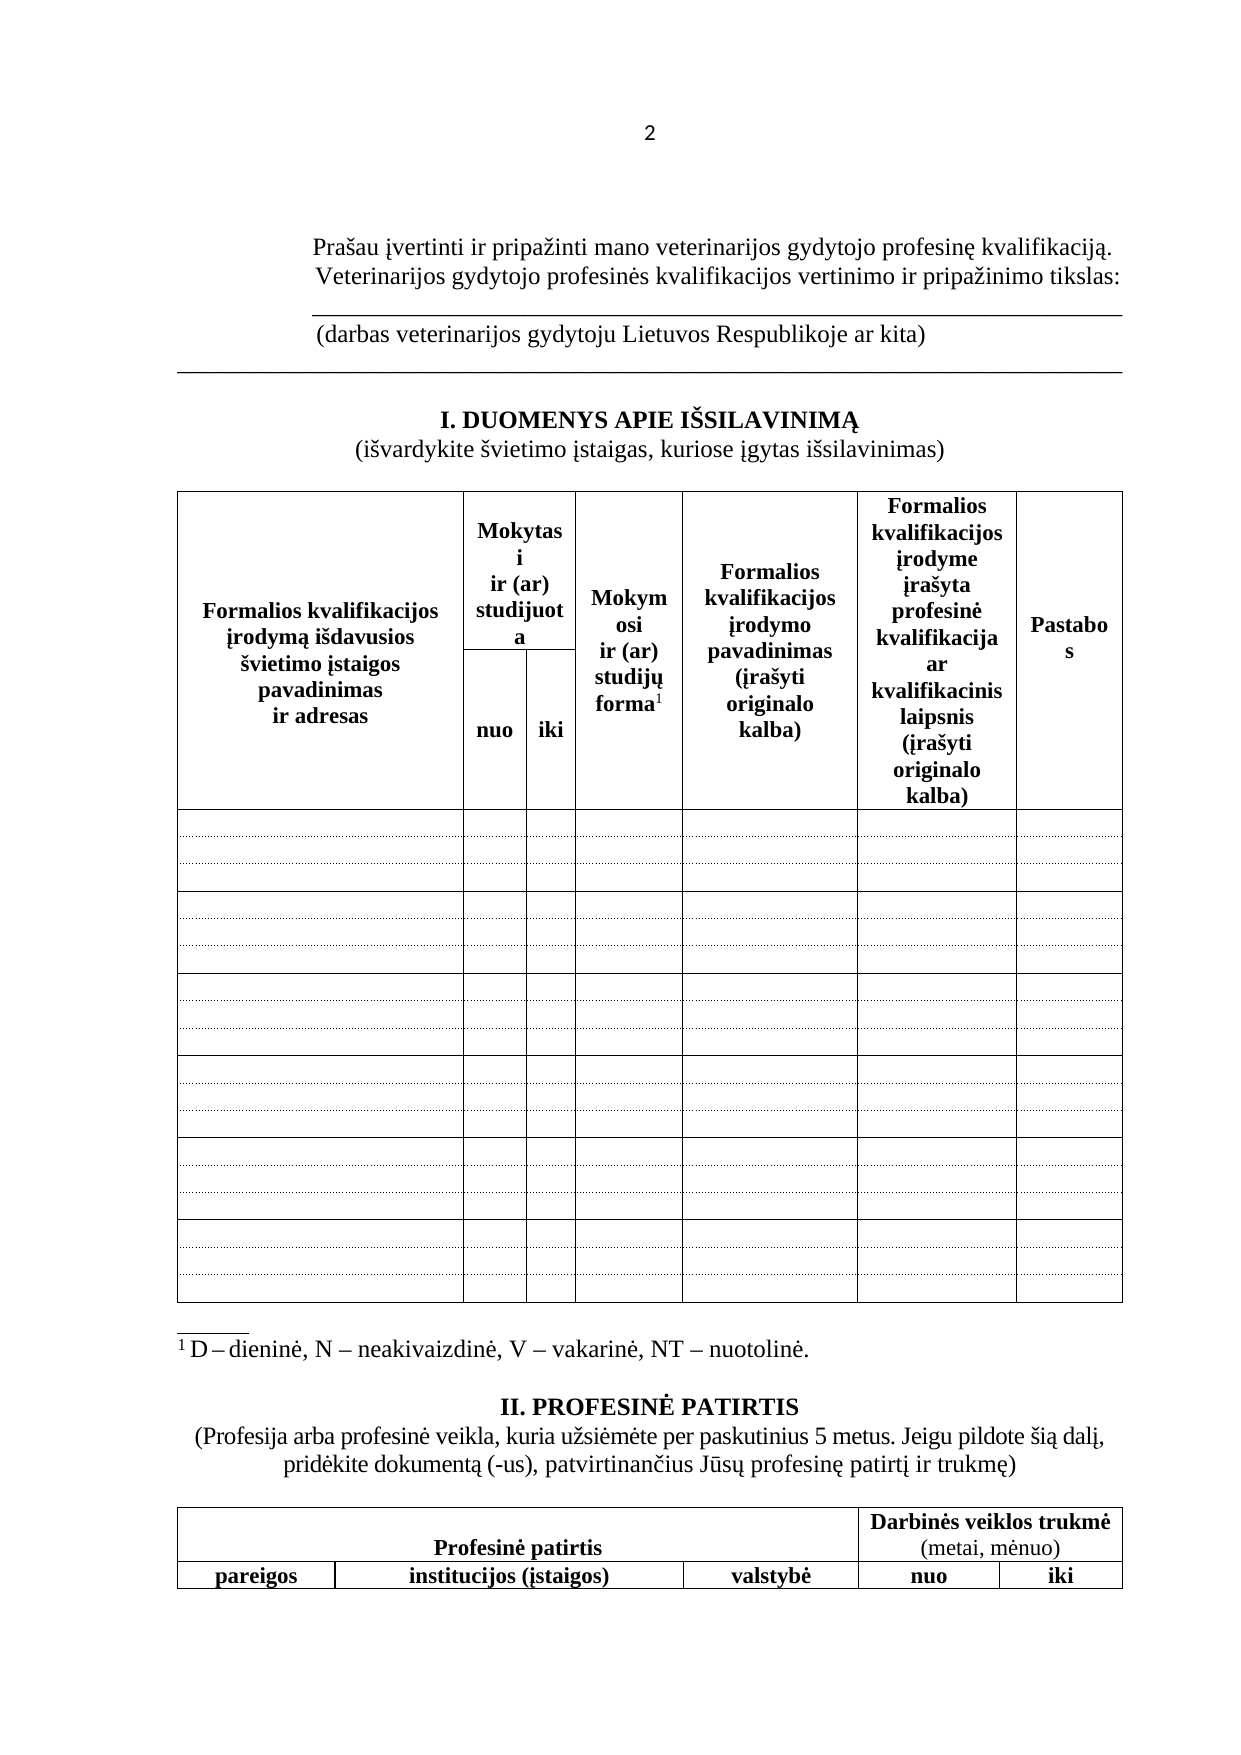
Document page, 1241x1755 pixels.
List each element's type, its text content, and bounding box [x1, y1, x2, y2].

table_cell valstybė [684, 1562, 858, 1588]
table_cell [1017, 836, 1122, 863]
table_cell [1017, 1083, 1122, 1110]
table_cell [576, 892, 682, 918]
text Prašau įvertinti ir pripažinti mano veterinarijos gydytojo profesinę kvalifikaciją. [177, 232, 1122, 261]
table_cell [527, 1274, 575, 1302]
table_cell [576, 945, 682, 973]
table_cell [1017, 1056, 1122, 1082]
table_cell [683, 1165, 857, 1192]
table_cell [178, 918, 463, 945]
table_cell [178, 1247, 463, 1274]
table_cell [178, 1165, 463, 1192]
table_cell [576, 974, 682, 1000]
table_cell [683, 863, 857, 891]
table_cell [1017, 974, 1122, 1000]
table_cell [1017, 863, 1122, 891]
table_cell [464, 918, 526, 945]
table_cell [464, 1138, 526, 1164]
table_cell [858, 1028, 1016, 1055]
table_cell [683, 836, 857, 863]
table_header Darbinės veiklos trukmė (metai, mėnuo) [859, 1508, 1122, 1561]
table_cell [576, 1274, 682, 1302]
table_cell [576, 1192, 682, 1219]
table_cell [527, 1247, 575, 1274]
table_cell iki [1000, 1562, 1122, 1588]
table_cell [858, 974, 1016, 1000]
text (išvardykite švietimo įstaigas, kuriose įgytas išsilavinimas) [177, 434, 1122, 462]
table_cell [178, 1110, 463, 1137]
table_cell [858, 1165, 1016, 1192]
table_cell [683, 1274, 857, 1302]
table_cell [464, 1165, 526, 1192]
text Veterinarijos gydytojo profesinės kvalifikacijos vertinimo ir pripažinimo tikslas: [177, 261, 1122, 290]
table_header Formalios kvalifikacijos įrodymą išdavusios švietimo įstaigos pavadinimas ir adresas [178, 492, 463, 808]
table_cell [1017, 1028, 1122, 1055]
table_cell [464, 1083, 526, 1110]
table_cell [1017, 1165, 1122, 1192]
table_cell [576, 863, 682, 891]
table_cell [683, 1138, 857, 1164]
table_cell [527, 1110, 575, 1137]
table_cell [858, 1247, 1016, 1274]
table_cell [527, 918, 575, 945]
table_cell [683, 892, 857, 918]
table_cell [527, 974, 575, 1000]
table_cell [683, 1056, 857, 1082]
table_cell [858, 945, 1016, 973]
table_cell [683, 918, 857, 945]
table_cell [1017, 1138, 1122, 1164]
table_cell [1017, 1192, 1122, 1219]
table_cell [683, 1083, 857, 1110]
table_cell nuo [464, 650, 526, 808]
table_cell [1017, 918, 1122, 945]
table_cell [858, 836, 1016, 863]
table_cell [858, 1083, 1016, 1110]
table_cell [527, 1056, 575, 1082]
table_cell [178, 1274, 463, 1302]
table_cell [858, 863, 1016, 891]
table_cell [464, 892, 526, 918]
table_cell [858, 810, 1016, 836]
table_cell [527, 1220, 575, 1247]
table_cell [576, 1083, 682, 1110]
table_cell [683, 1192, 857, 1219]
table_cell pareigos [178, 1562, 334, 1588]
table_header Mokytasi ir (ar) studijuota [464, 492, 575, 649]
table_cell [464, 1247, 526, 1274]
table_cell [858, 1274, 1016, 1302]
table_cell [576, 810, 682, 836]
table_header Formalios kvalifikacijos įrodymo pavadinimas (įrašyti originalo kalba) [683, 492, 857, 808]
table_cell [858, 918, 1016, 945]
table_cell [527, 863, 575, 891]
table_cell [1017, 1220, 1122, 1247]
table_cell [683, 1028, 857, 1055]
table_cell [527, 836, 575, 863]
table_cell [527, 1028, 575, 1055]
table_cell [178, 1138, 463, 1164]
table_cell [178, 1220, 463, 1247]
table_cell [464, 945, 526, 973]
table_cell [178, 945, 463, 973]
text II. PROFESINĖ PATIRTIS [177, 1392, 1122, 1421]
table_cell [1017, 1000, 1122, 1028]
table_cell [527, 1192, 575, 1219]
table_cell [576, 918, 682, 945]
table_cell [1017, 1247, 1122, 1274]
table_cell institucijos (įstaigos) [336, 1562, 683, 1588]
text (Profesija arba profesinė veikla, kuria užsiėmėte per paskutinius 5 metus. Jeigu pildote šią dalį, pridėkite dokumentą (-us), patvirtinančius Jūsų profesinę patirtį ir trukmę) [177, 1421, 1122, 1478]
table_cell [464, 1056, 526, 1082]
table_cell [464, 1220, 526, 1247]
table_cell [464, 863, 526, 891]
table_header Mokymosi ir (ar) studijų forma1 [576, 492, 682, 808]
table_cell [178, 974, 463, 1000]
table_cell [178, 1056, 463, 1082]
table_cell [1017, 1110, 1122, 1137]
text 1 D – dieninė, N – neakivaizdinė, V – vakarinė, NT – nuotolinė. [177, 1334, 1122, 1363]
table_cell [178, 1083, 463, 1110]
table_cell [464, 836, 526, 863]
table_cell [683, 1247, 857, 1274]
table_cell [858, 1000, 1016, 1028]
table_cell [178, 1028, 463, 1055]
table_cell [464, 1110, 526, 1137]
table_cell [527, 810, 575, 836]
table_cell [464, 974, 526, 1000]
table_cell [464, 1028, 526, 1055]
table_header Pastabos [1017, 492, 1122, 808]
text (darbas veterinarijos gydytoju Lietuvos Respublikoje ar kita) [177, 319, 1122, 347]
table_cell [576, 1000, 682, 1028]
table_cell [527, 1138, 575, 1164]
table_header Formalios kvalifikacijos įrodyme įrašyta profesinė kvalifikacija ar kvalifikacinis laipsnis (įrašyti originalo kalba) [858, 492, 1016, 808]
table_cell nuo [859, 1562, 999, 1588]
table_cell [527, 1000, 575, 1028]
table_cell [527, 945, 575, 973]
table_cell iki [527, 650, 575, 808]
table_cell [1017, 810, 1122, 836]
table_cell [178, 863, 463, 891]
table_cell [683, 945, 857, 973]
table_cell [178, 1192, 463, 1219]
text I. Duomenys apie išsilavinimą [177, 405, 1122, 434]
table_cell [1017, 1274, 1122, 1302]
table_cell [178, 1000, 463, 1028]
table_cell [576, 1056, 682, 1082]
table_cell [464, 1274, 526, 1302]
table_cell [858, 1192, 1016, 1219]
table_cell [858, 892, 1016, 918]
table_cell [858, 1220, 1016, 1247]
table_cell [464, 810, 526, 836]
table_cell [576, 1138, 682, 1164]
table_cell [1017, 945, 1122, 973]
table_cell [858, 1110, 1016, 1137]
table_cell [576, 1220, 682, 1247]
table_cell [683, 1220, 857, 1247]
table_cell [178, 836, 463, 863]
table_cell [527, 1165, 575, 1192]
table_cell [527, 1083, 575, 1110]
table_cell [464, 1000, 526, 1028]
table_cell [858, 1138, 1016, 1164]
table_cell [464, 1192, 526, 1219]
table_cell [576, 1028, 682, 1055]
table_cell [576, 1247, 682, 1274]
table_cell [178, 892, 463, 918]
table_cell [576, 1165, 682, 1192]
table_cell [683, 1000, 857, 1028]
table_cell [527, 892, 575, 918]
table_cell [178, 810, 463, 836]
table_cell [683, 1110, 857, 1137]
table_cell [683, 810, 857, 836]
table_header Profesinė patirtis [178, 1508, 858, 1561]
table_cell [576, 836, 682, 863]
table_cell [576, 1110, 682, 1137]
table_cell [858, 1056, 1016, 1082]
table_cell [1017, 892, 1122, 918]
table_cell [683, 974, 857, 1000]
